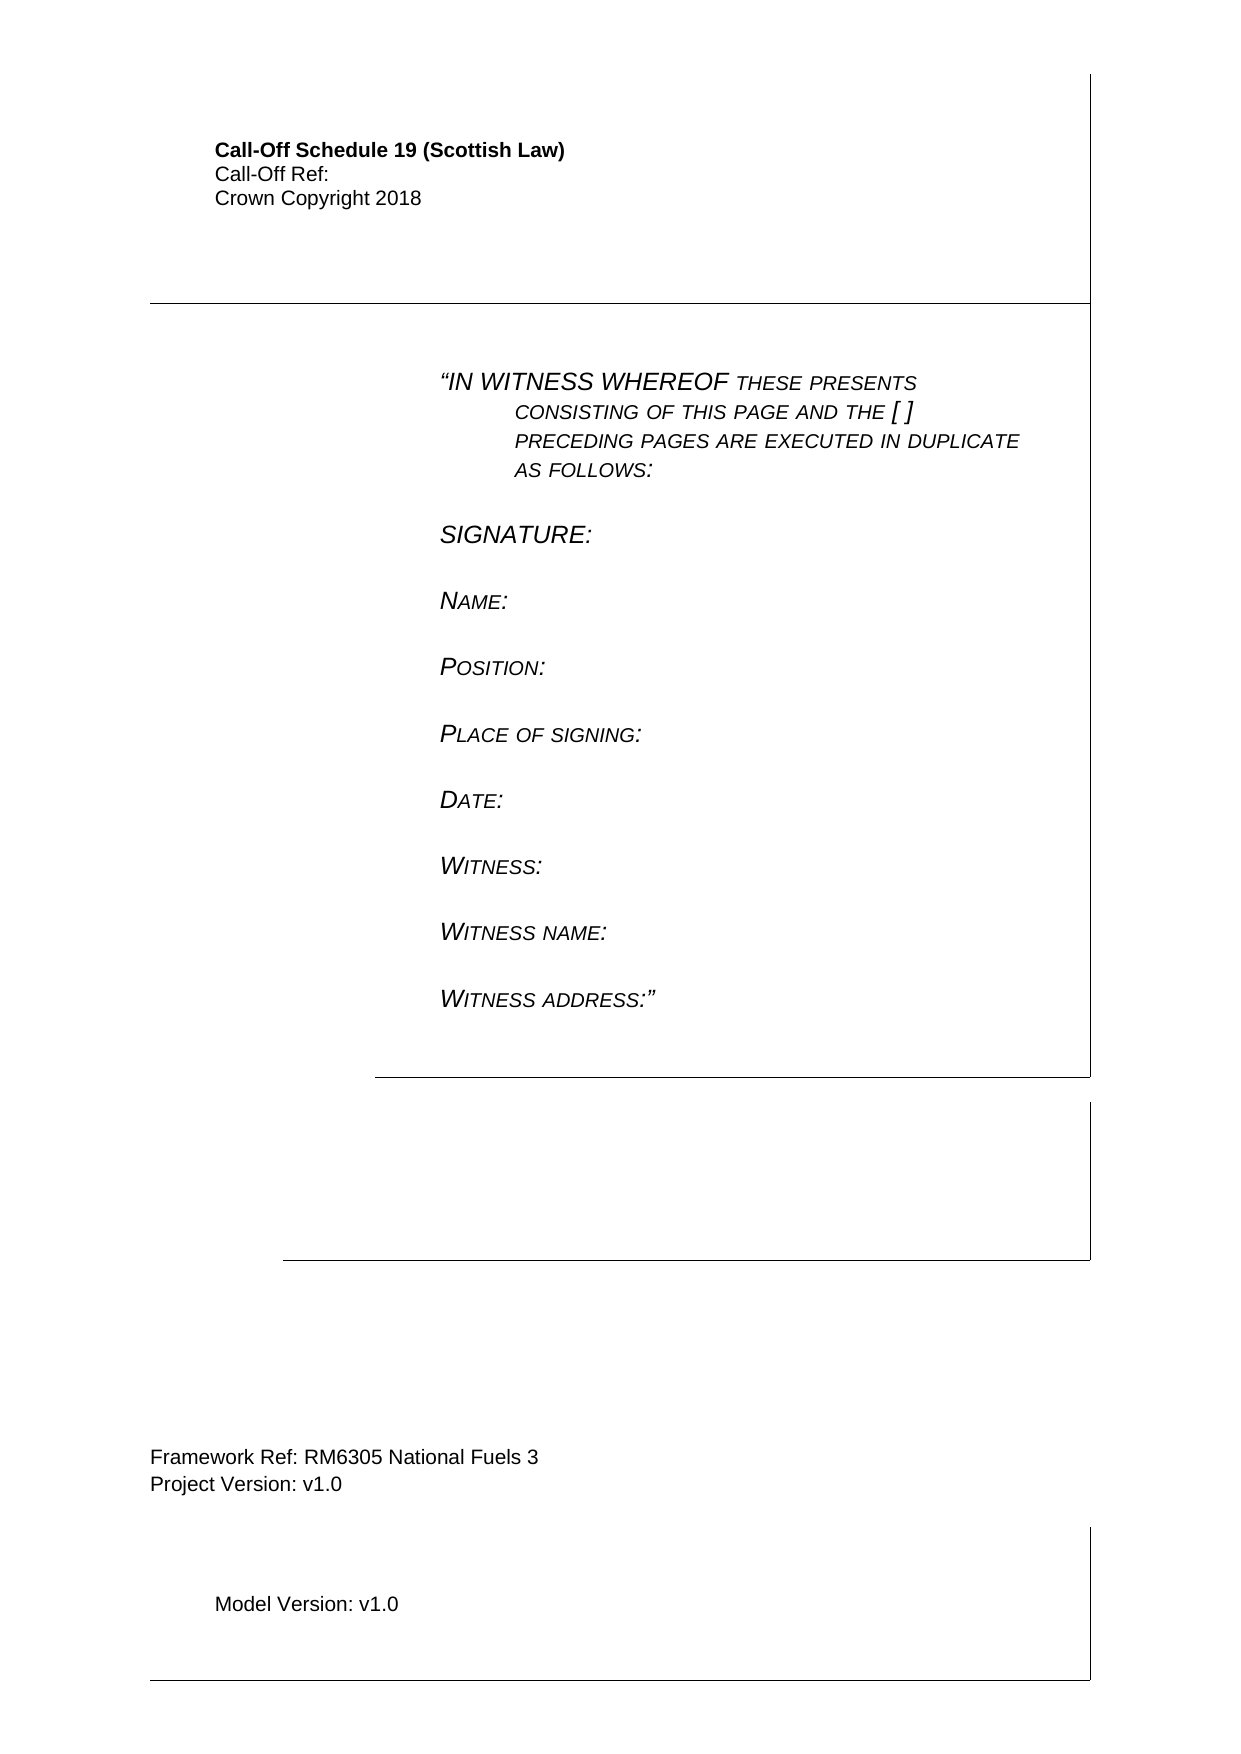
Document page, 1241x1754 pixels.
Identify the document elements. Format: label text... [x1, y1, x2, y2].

text “IN WITNESS WHEREOF these presents consisting of this page and the [ ] preceding pages are executed in duplicate as follows: [375, 303, 1090, 455]
text Date: [375, 720, 1090, 787]
text Name: [375, 522, 1090, 588]
text Witness name: [375, 853, 1090, 919]
text Place of signing: [375, 654, 1090, 720]
text Witness address:” [375, 919, 1090, 1077]
text Position: [375, 588, 1090, 654]
text SIGNATURE: [375, 455, 1090, 522]
text Witness: [375, 787, 1090, 853]
